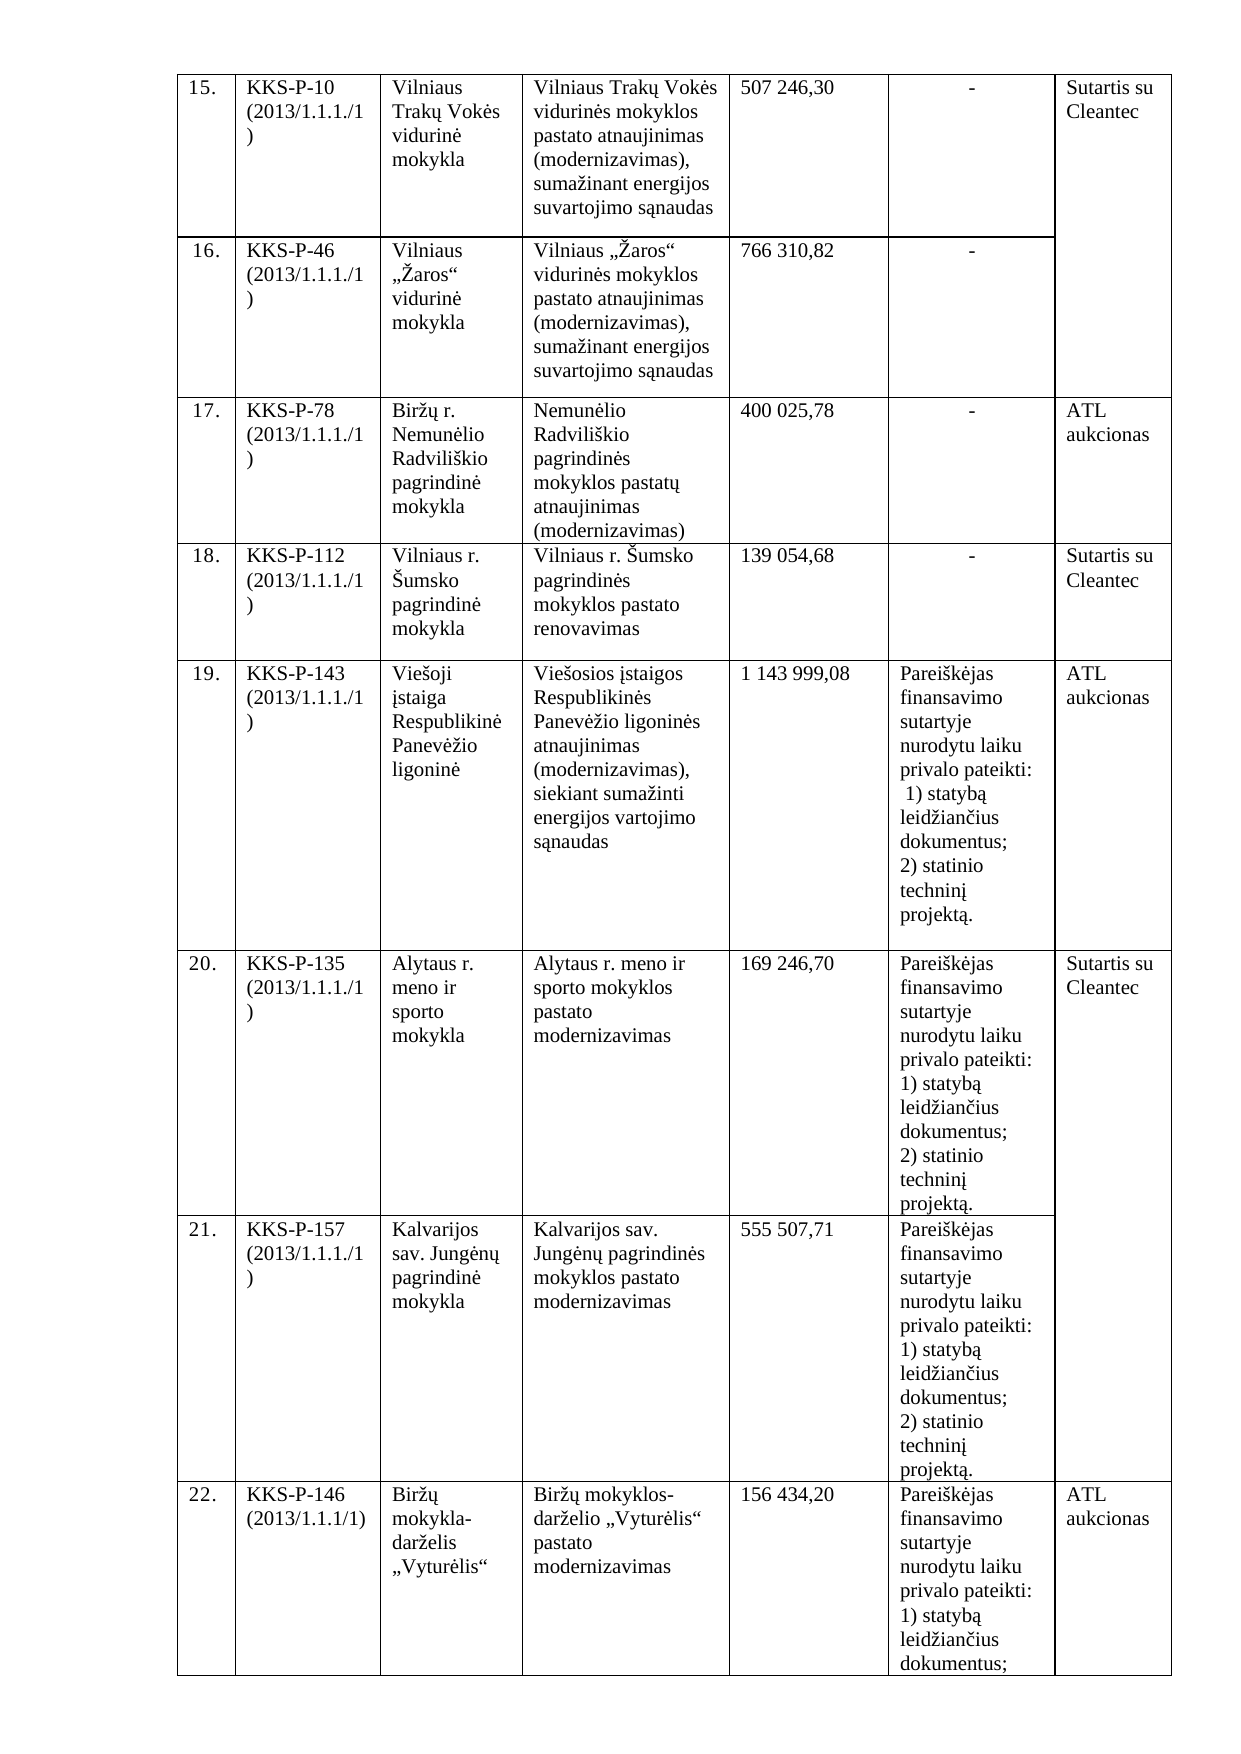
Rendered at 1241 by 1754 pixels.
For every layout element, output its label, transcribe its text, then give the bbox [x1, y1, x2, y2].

table_cell - [889, 238, 1054, 397]
table_cell ATL aukcionas [1056, 1482, 1171, 1675]
table_cell Biržų mokyklos-darželio „Vyturėlis“ pastato modernizavimas [523, 1482, 729, 1675]
table_cell ATL aukcionas [1056, 661, 1171, 950]
table_cell Vilniaus Trakų Vokės vidurinė mokykla [381, 75, 522, 236]
table_cell 400 025,78 [730, 398, 888, 542]
table_cell 555 507,71 [730, 1216, 888, 1481]
table_cell Pareiškėjas finansavimo sutartyje nurodytu laiku privalo pateikti: 1) statybą leidžiančius dokumentus; 2) statinio techninį projektą. [889, 1216, 1054, 1481]
table_cell KKS-P-10 (2013/1.1.1./1) [236, 75, 380, 236]
table_cell KKS-P-46 (2013/1.1.1./1) [236, 238, 380, 397]
table_cell Pareiškėjas finansavimo sutartyje nurodytu laiku privalo pateikti: 1) statybą leidžiančius dokumentus; 2) statinio techninį projektą. [889, 951, 1054, 1215]
table_cell Biržų r. Nemunėlio Radviliškio pagrindinė mokykla [381, 398, 522, 542]
table_cell 21. [178, 1216, 235, 1481]
table_cell Kalvarijos sav. Jungėnų pagrindinė mokykla [381, 1216, 522, 1481]
table_cell 156 434,20 [730, 1482, 888, 1675]
table_cell 20. [178, 951, 235, 1215]
table_cell 507 246,30 [730, 75, 888, 236]
table_cell KKS-P-146 (2013/1.1.1/1) [236, 1482, 380, 1675]
table_cell Nemunėlio Radviliškio pagrindinės mokyklos pastatų atnaujinimas (modernizavimas) [523, 398, 729, 542]
table_cell Sutartis su Cleantec [1056, 75, 1171, 397]
table_cell Biržų mokykla-darželis „Vyturėlis“ [381, 1482, 522, 1675]
table_cell 139 054,68 [730, 544, 888, 660]
table_cell 22. [178, 1482, 235, 1675]
table_cell 15. [178, 75, 235, 236]
table_cell Alytaus r. meno ir sporto mokyklos pastato modernizavimas [523, 951, 729, 1215]
table_cell 169 246,70 [730, 951, 888, 1215]
table_cell Vilniaus r. Šumsko pagrindinė mokykla [381, 544, 522, 660]
table_cell 766 310,82 [730, 238, 888, 397]
table_cell KKS-P-112 (2013/1.1.1./1) [236, 544, 380, 660]
table_cell Kalvarijos sav. Jungėnų pagrindinės mokyklos pastato modernizavimas [523, 1216, 729, 1481]
table_cell - [889, 544, 1054, 660]
table_cell Vilniaus „Žaros“ vidurinė mokykla [381, 238, 522, 397]
table_cell Vilniaus Trakų Vokės vidurinės mokyklos pastato atnaujinimas (modernizavimas), sumažinant energijos suvartojimo sąnaudas [523, 75, 729, 236]
table_cell - [889, 75, 1054, 236]
table_cell 19. [178, 661, 235, 950]
table_cell ATL aukcionas [1056, 398, 1171, 542]
table_cell Vilniaus r. Šumsko pagrindinės mokyklos pastato renovavimas [523, 544, 729, 660]
table_cell Pareiškėjas finansavimo sutartyje nurodytu laiku privalo pateikti: 1) statybą leidžiančius dokumentus; 2) statinio techninį projektą. [889, 661, 1054, 950]
table_cell KKS-P-143 (2013/1.1.1./1) [236, 661, 380, 950]
table_cell KKS-P-135 (2013/1.1.1./1) [236, 951, 380, 1215]
table_cell 16. [178, 238, 235, 397]
table_cell 18. [178, 544, 235, 660]
table_cell Pareiškėjas finansavimo sutartyje nurodytu laiku privalo pateikti: 1) statybą leidžiančius dokumentus; [889, 1482, 1054, 1675]
table_cell KKS-P-78 (2013/1.1.1./1) [236, 398, 380, 542]
table_cell - [889, 398, 1054, 542]
table_cell 1 143 999,08 [730, 661, 888, 950]
table_cell KKS-P-157 (2013/1.1.1./1) [236, 1216, 380, 1481]
table_cell Sutartis su Cleantec [1056, 544, 1171, 660]
table_cell Sutartis su Cleantec [1056, 951, 1171, 1481]
table_cell Vilniaus „Žaros“ vidurinės mokyklos pastato atnaujinimas (modernizavimas), sumažinant energijos suvartojimo sąnaudas [523, 238, 729, 397]
table_cell Viešosios įstaigos Respublikinės Panevėžio ligoninės atnaujinimas (modernizavimas), siekiant sumažinti energijos vartojimo sąnaudas [523, 661, 729, 950]
table_cell Viešoji įstaiga Respublikinė Panevėžio ligoninė [381, 661, 522, 950]
table_cell 17. [178, 398, 235, 542]
table_cell Alytaus r. meno ir sporto mokykla [381, 951, 522, 1215]
